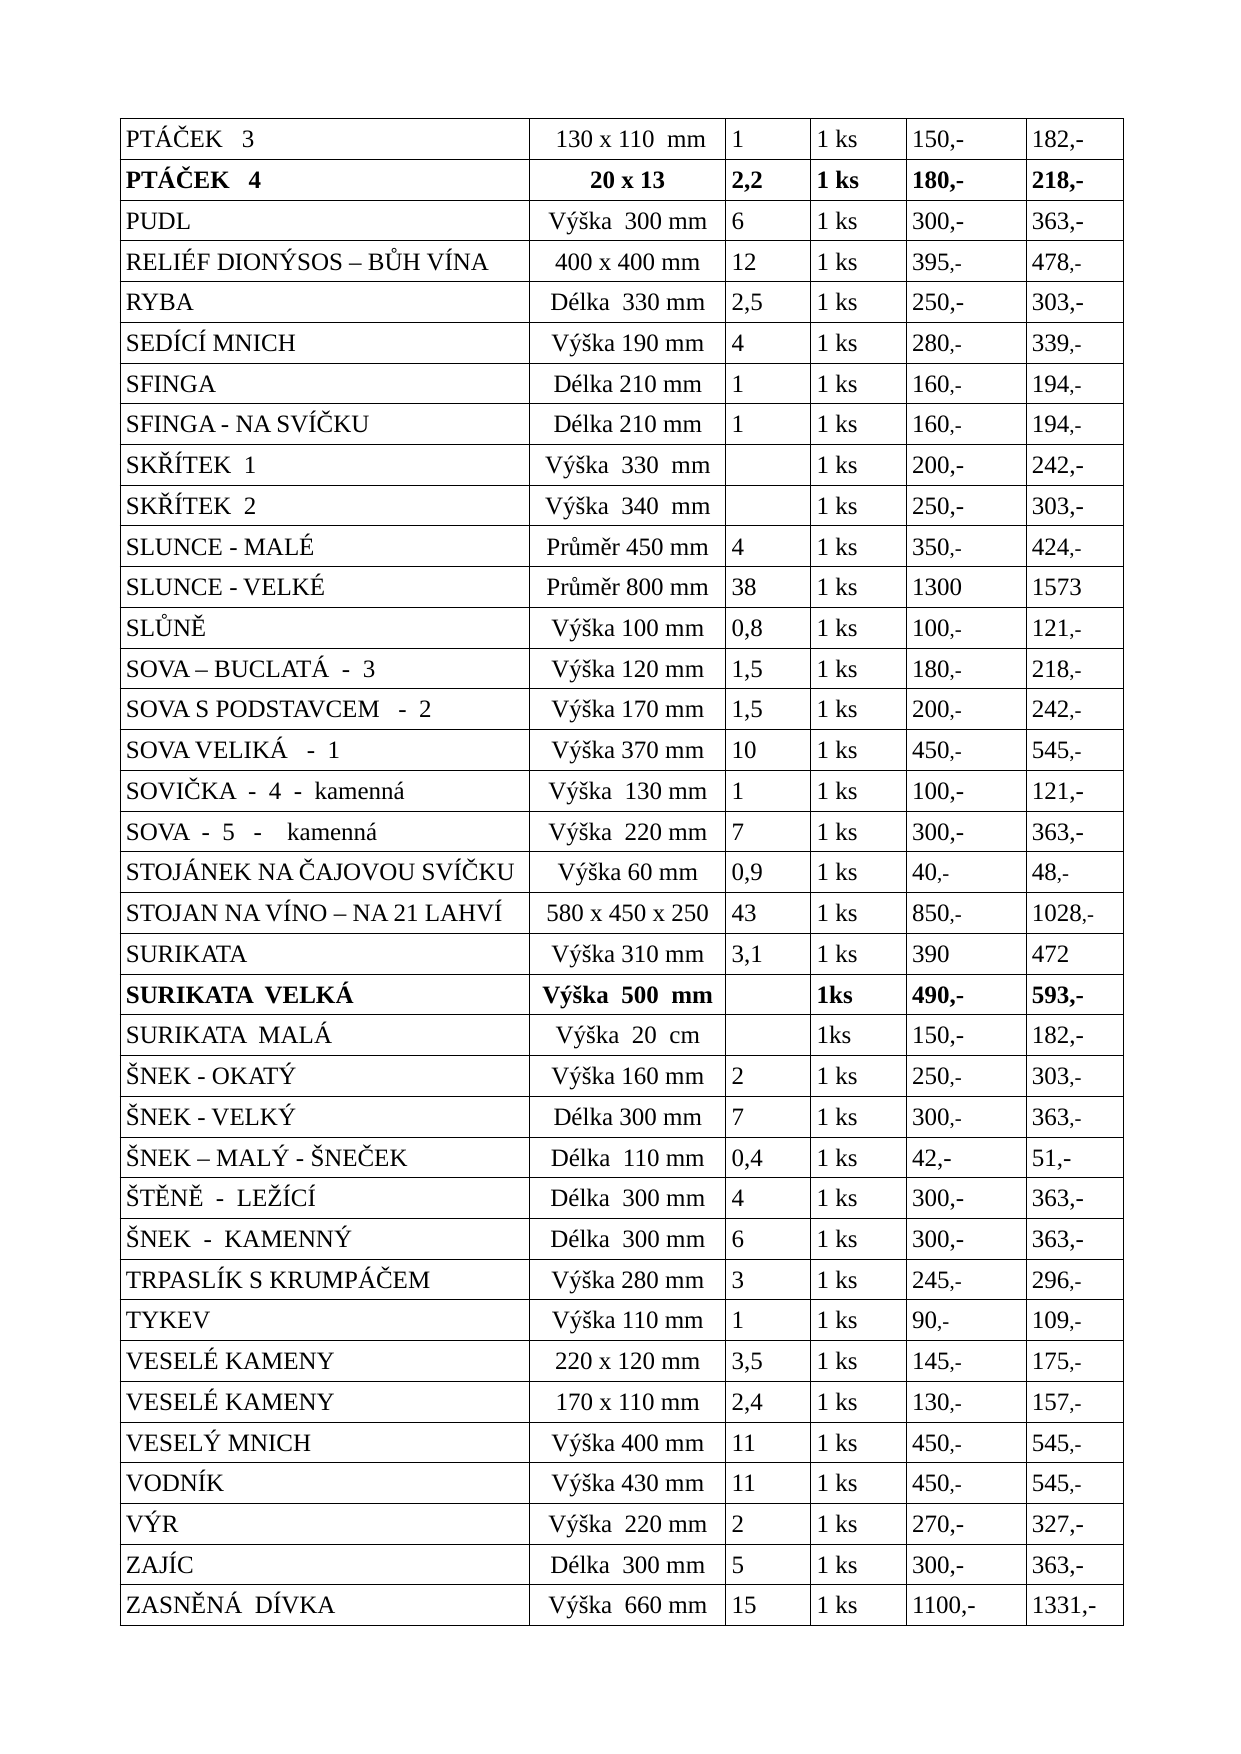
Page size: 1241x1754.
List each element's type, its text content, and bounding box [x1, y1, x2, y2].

table_cell 182,- [1027, 119, 1123, 159]
table_cell 250,- [907, 486, 1026, 525]
table_cell 12 [726, 241, 810, 281]
table_cell 1 [726, 1300, 810, 1340]
table_cell SOVA VELIKÁ - 1 [121, 730, 529, 770]
table_cell 7 [726, 1097, 810, 1136]
table_cell 280,- [907, 323, 1026, 362]
table_cell 1 ks [811, 852, 906, 892]
table_cell Délka 210 mm [530, 364, 725, 403]
table_cell 4 [726, 526, 810, 566]
table_cell 363,- [1027, 1545, 1123, 1584]
table_cell Výška 220 mm [530, 1504, 725, 1544]
table_cell 175,- [1027, 1341, 1123, 1381]
table_cell TRPASLÍK S KRUMPÁČEM [121, 1260, 529, 1299]
table_cell 3 [726, 1260, 810, 1299]
table_cell 490,- [907, 975, 1026, 1014]
table_cell 1 ks [811, 1423, 906, 1462]
table_cell SOVA - 5 - kamenná [121, 812, 529, 851]
table_cell 1 ks [811, 201, 906, 240]
table_cell 1 ks [811, 404, 906, 444]
table_cell SKŘÍTEK 2 [121, 486, 529, 525]
table_cell 424,- [1027, 526, 1123, 566]
table_cell 250,- [907, 1056, 1026, 1096]
table_cell Výška 110 mm [530, 1300, 725, 1340]
table_cell ŠNEK - KAMENNÝ [121, 1219, 529, 1258]
table_cell Výška 120 mm [530, 649, 725, 688]
table_cell SLUNCE - MALÉ [121, 526, 529, 566]
table_cell Výška 430 mm [530, 1463, 725, 1503]
table_cell 200,- [907, 689, 1026, 729]
table_cell 296,- [1027, 1260, 1123, 1299]
table_cell TYKEV [121, 1300, 529, 1340]
table_cell 2,5 [726, 282, 810, 322]
table_cell Výška 170 mm [530, 689, 725, 729]
table_cell 250,- [907, 282, 1026, 322]
table_cell Výška 20 cm [530, 1015, 725, 1055]
table_cell PUDL [121, 201, 529, 240]
table_cell SOVA S PODSTAVCEM - 2 [121, 689, 529, 729]
table_cell 130,- [907, 1382, 1026, 1421]
table_cell 242,- [1027, 445, 1123, 485]
table_cell 1 ks [811, 160, 906, 199]
table_cell 1100,- [907, 1585, 1026, 1625]
table_cell 90,- [907, 1300, 1026, 1340]
table_cell 1 ks [811, 934, 906, 973]
table_cell Výška 330 mm [530, 445, 725, 485]
table_cell 0,9 [726, 852, 810, 892]
table_cell 545,- [1027, 1463, 1123, 1503]
table_cell 1300 [907, 567, 1026, 607]
table_cell 182,- [1027, 1015, 1123, 1055]
table_cell 1 ks [811, 608, 906, 648]
table_cell 1 ks [811, 1504, 906, 1544]
table_cell 363,- [1027, 812, 1123, 851]
table_cell SEDÍCÍ MNICH [121, 323, 529, 362]
table_cell 150,- [907, 119, 1026, 159]
table_cell 1331,- [1027, 1585, 1123, 1625]
table_cell 4 [726, 1178, 810, 1218]
table_cell 1 ks [811, 893, 906, 933]
table_cell ŠNEK - OKATÝ [121, 1056, 529, 1096]
table_cell 150,- [907, 1015, 1026, 1055]
table_cell VODNÍK [121, 1463, 529, 1503]
table_cell ŠTĚNĚ - LEŽÍCÍ [121, 1178, 529, 1218]
table_cell 220 x 120 mm [530, 1341, 725, 1381]
table_cell Výška 310 mm [530, 934, 725, 973]
table_cell 1 ks [811, 730, 906, 770]
table_cell 2,2 [726, 160, 810, 199]
table_cell Výška 160 mm [530, 1056, 725, 1096]
table_cell 3,1 [726, 934, 810, 973]
table_cell 0,8 [726, 608, 810, 648]
table_cell 1 ks [811, 567, 906, 607]
table_cell Délka 300 mm [530, 1097, 725, 1136]
table_cell 1 ks [811, 486, 906, 525]
table_cell 363,- [1027, 201, 1123, 240]
table_cell Výška 300 mm [530, 201, 725, 240]
table_cell 303,- [1027, 1056, 1123, 1096]
table_cell 1 ks [811, 649, 906, 688]
table_cell 400 x 400 mm [530, 241, 725, 281]
table_cell 242,- [1027, 689, 1123, 729]
table_cell PTÁČEK 4 [121, 160, 529, 199]
table_cell 300,- [907, 1097, 1026, 1136]
table_cell 11 [726, 1423, 810, 1462]
table_cell 40,- [907, 852, 1026, 892]
table_cell 450,- [907, 730, 1026, 770]
table_cell 478,- [1027, 241, 1123, 281]
table_cell SFINGA - NA SVÍČKU [121, 404, 529, 444]
table_cell PTÁČEK 3 [121, 119, 529, 159]
table_cell 1 ks [811, 812, 906, 851]
table_cell 194,- [1027, 404, 1123, 444]
table_cell 0,4 [726, 1138, 810, 1177]
table_cell 4 [726, 323, 810, 362]
table_cell VESELÉ KAMENY [121, 1341, 529, 1381]
table_cell 450,- [907, 1423, 1026, 1462]
table_cell 42,- [907, 1138, 1026, 1177]
table_cell 38 [726, 567, 810, 607]
table_cell 1 ks [811, 1056, 906, 1096]
table_cell 1 ks [811, 771, 906, 811]
table_cell 1 ks [811, 1382, 906, 1421]
table_cell 180,- [907, 160, 1026, 199]
table_cell Délka 300 mm [530, 1178, 725, 1218]
table_cell 395,- [907, 241, 1026, 281]
table_cell 1 [726, 771, 810, 811]
table_cell 300,- [907, 812, 1026, 851]
table_cell VESELÝ MNICH [121, 1423, 529, 1462]
table_cell 1 ks [811, 689, 906, 729]
table_cell Délka 300 mm [530, 1219, 725, 1258]
table_cell 200,- [907, 445, 1026, 485]
table_cell VÝR [121, 1504, 529, 1544]
table_cell 3,5 [726, 1341, 810, 1381]
table_cell 1 ks [811, 1178, 906, 1218]
table_cell SOVIČKA - 4 - kamenná [121, 771, 529, 811]
table_cell 1 ks [811, 1585, 906, 1625]
table_cell 109,- [1027, 1300, 1123, 1340]
table_cell SOVA – BUCLATÁ - 3 [121, 649, 529, 688]
table_cell 2 [726, 1504, 810, 1544]
table_cell 130 x 110 mm [530, 119, 725, 159]
table_cell 303,- [1027, 486, 1123, 525]
table_cell 1 [726, 364, 810, 403]
table_cell 339,- [1027, 323, 1123, 362]
table_cell VESELÉ KAMENY [121, 1382, 529, 1421]
table_cell Výška 660 mm [530, 1585, 725, 1625]
table_cell [726, 445, 810, 485]
table_cell 218,- [1027, 160, 1123, 199]
table_cell Výška 400 mm [530, 1423, 725, 1462]
table_cell 1 ks [811, 282, 906, 322]
table_cell 1 ks [811, 445, 906, 485]
table_cell Výška 220 mm [530, 812, 725, 851]
table_cell Délka 300 mm [530, 1545, 725, 1584]
table_cell 390 [907, 934, 1026, 973]
table_cell SLUNCE - VELKÉ [121, 567, 529, 607]
table_cell 194,- [1027, 364, 1123, 403]
table_cell ŠNEK – MALÝ - ŠNEČEK [121, 1138, 529, 1177]
table_cell 160,- [907, 404, 1026, 444]
table_cell 300,- [907, 1178, 1026, 1218]
table_cell Výška 280 mm [530, 1260, 725, 1299]
table_cell Průměr 800 mm [530, 567, 725, 607]
table_cell 1,5 [726, 689, 810, 729]
table_cell 10 [726, 730, 810, 770]
table_cell 170 x 110 mm [530, 1382, 725, 1421]
table_cell 1 ks [811, 1097, 906, 1136]
table_cell [726, 1015, 810, 1055]
table_cell Výška 190 mm [530, 323, 725, 362]
table_cell ZASNĚNÁ DÍVKA [121, 1585, 529, 1625]
table_cell STOJAN NA VÍNO – NA 21 LAHVÍ [121, 893, 529, 933]
table_cell 1573 [1027, 567, 1123, 607]
table_cell 51,- [1027, 1138, 1123, 1177]
table_cell 1 ks [811, 1341, 906, 1381]
table_cell 472 [1027, 934, 1123, 973]
table_cell 1 ks [811, 1260, 906, 1299]
table_cell 1 ks [811, 119, 906, 159]
table_cell RYBA [121, 282, 529, 322]
table_cell 15 [726, 1585, 810, 1625]
table_cell 363,- [1027, 1097, 1123, 1136]
table_cell 1 ks [811, 1300, 906, 1340]
table_cell RELIÉF DIONÝSOS – BŮH VÍNA [121, 241, 529, 281]
table_cell 303,- [1027, 282, 1123, 322]
table_cell ZAJÍC [121, 1545, 529, 1584]
table_cell 1 ks [811, 241, 906, 281]
table_cell 580 x 450 x 250 [530, 893, 725, 933]
table_cell 270,- [907, 1504, 1026, 1544]
table_cell 43 [726, 893, 810, 933]
table_cell SURIKATA MALÁ [121, 1015, 529, 1055]
table_cell 1ks [811, 975, 906, 1014]
table_cell 100,- [907, 608, 1026, 648]
table_cell SKŘÍTEK 1 [121, 445, 529, 485]
table_cell 145,- [907, 1341, 1026, 1381]
table_cell 327,- [1027, 1504, 1123, 1544]
table_cell 1ks [811, 1015, 906, 1055]
table_cell STOJÁNEK NA ČAJOVOU SVÍČKU [121, 852, 529, 892]
table_cell 1,5 [726, 649, 810, 688]
table_cell 1 [726, 404, 810, 444]
table_cell Průměr 450 mm [530, 526, 725, 566]
table_cell 5 [726, 1545, 810, 1584]
table_cell 11 [726, 1463, 810, 1503]
table_cell [726, 975, 810, 1014]
table_cell 545,- [1027, 1423, 1123, 1462]
table_cell 1 ks [811, 1463, 906, 1503]
table_cell Délka 110 mm [530, 1138, 725, 1177]
table_cell 48,- [1027, 852, 1123, 892]
table_cell 1 ks [811, 1138, 906, 1177]
table_cell Délka 210 mm [530, 404, 725, 444]
table_cell 545,- [1027, 730, 1123, 770]
table_cell 160,- [907, 364, 1026, 403]
table_cell 850,- [907, 893, 1026, 933]
table_cell 450,- [907, 1463, 1026, 1503]
table_cell 300,- [907, 1219, 1026, 1258]
table_cell 1 ks [811, 1219, 906, 1258]
table_cell 2,4 [726, 1382, 810, 1421]
table_cell 7 [726, 812, 810, 851]
table_cell Výška 370 mm [530, 730, 725, 770]
table_cell Výška 60 mm [530, 852, 725, 892]
table_cell 593,- [1027, 975, 1123, 1014]
table_cell ŠNEK - VELKÝ [121, 1097, 529, 1136]
table_cell 1028,- [1027, 893, 1123, 933]
table_cell SURIKATA VELKÁ [121, 975, 529, 1014]
table_cell 363,- [1027, 1219, 1123, 1258]
table_cell 300,- [907, 201, 1026, 240]
table_cell 2 [726, 1056, 810, 1096]
table_cell 363,- [1027, 1178, 1123, 1218]
table_cell SURIKATA [121, 934, 529, 973]
table_cell 121,- [1027, 608, 1123, 648]
table_cell 1 ks [811, 364, 906, 403]
table_cell 300,- [907, 1545, 1026, 1584]
table_cell Výška 130 mm [530, 771, 725, 811]
table_cell 218,- [1027, 649, 1123, 688]
table_cell Výška 340 mm [530, 486, 725, 525]
table_cell 121,- [1027, 771, 1123, 811]
table_cell SLŮNĚ [121, 608, 529, 648]
table_cell 1 ks [811, 323, 906, 362]
table_cell Výška 500 mm [530, 975, 725, 1014]
table_cell 6 [726, 201, 810, 240]
table_cell 157,- [1027, 1382, 1123, 1421]
table_cell [726, 486, 810, 525]
table_cell 20 x 13 [530, 160, 725, 199]
table_cell 245,- [907, 1260, 1026, 1299]
table_cell 1 ks [811, 1545, 906, 1584]
table_cell 180,- [907, 649, 1026, 688]
table_cell SFINGA [121, 364, 529, 403]
table_cell 1 ks [811, 526, 906, 566]
table_cell 100,- [907, 771, 1026, 811]
table_cell 1 [726, 119, 810, 159]
table_cell 6 [726, 1219, 810, 1258]
table_cell 350,- [907, 526, 1026, 566]
table_cell Délka 330 mm [530, 282, 725, 322]
table_cell Výška 100 mm [530, 608, 725, 648]
